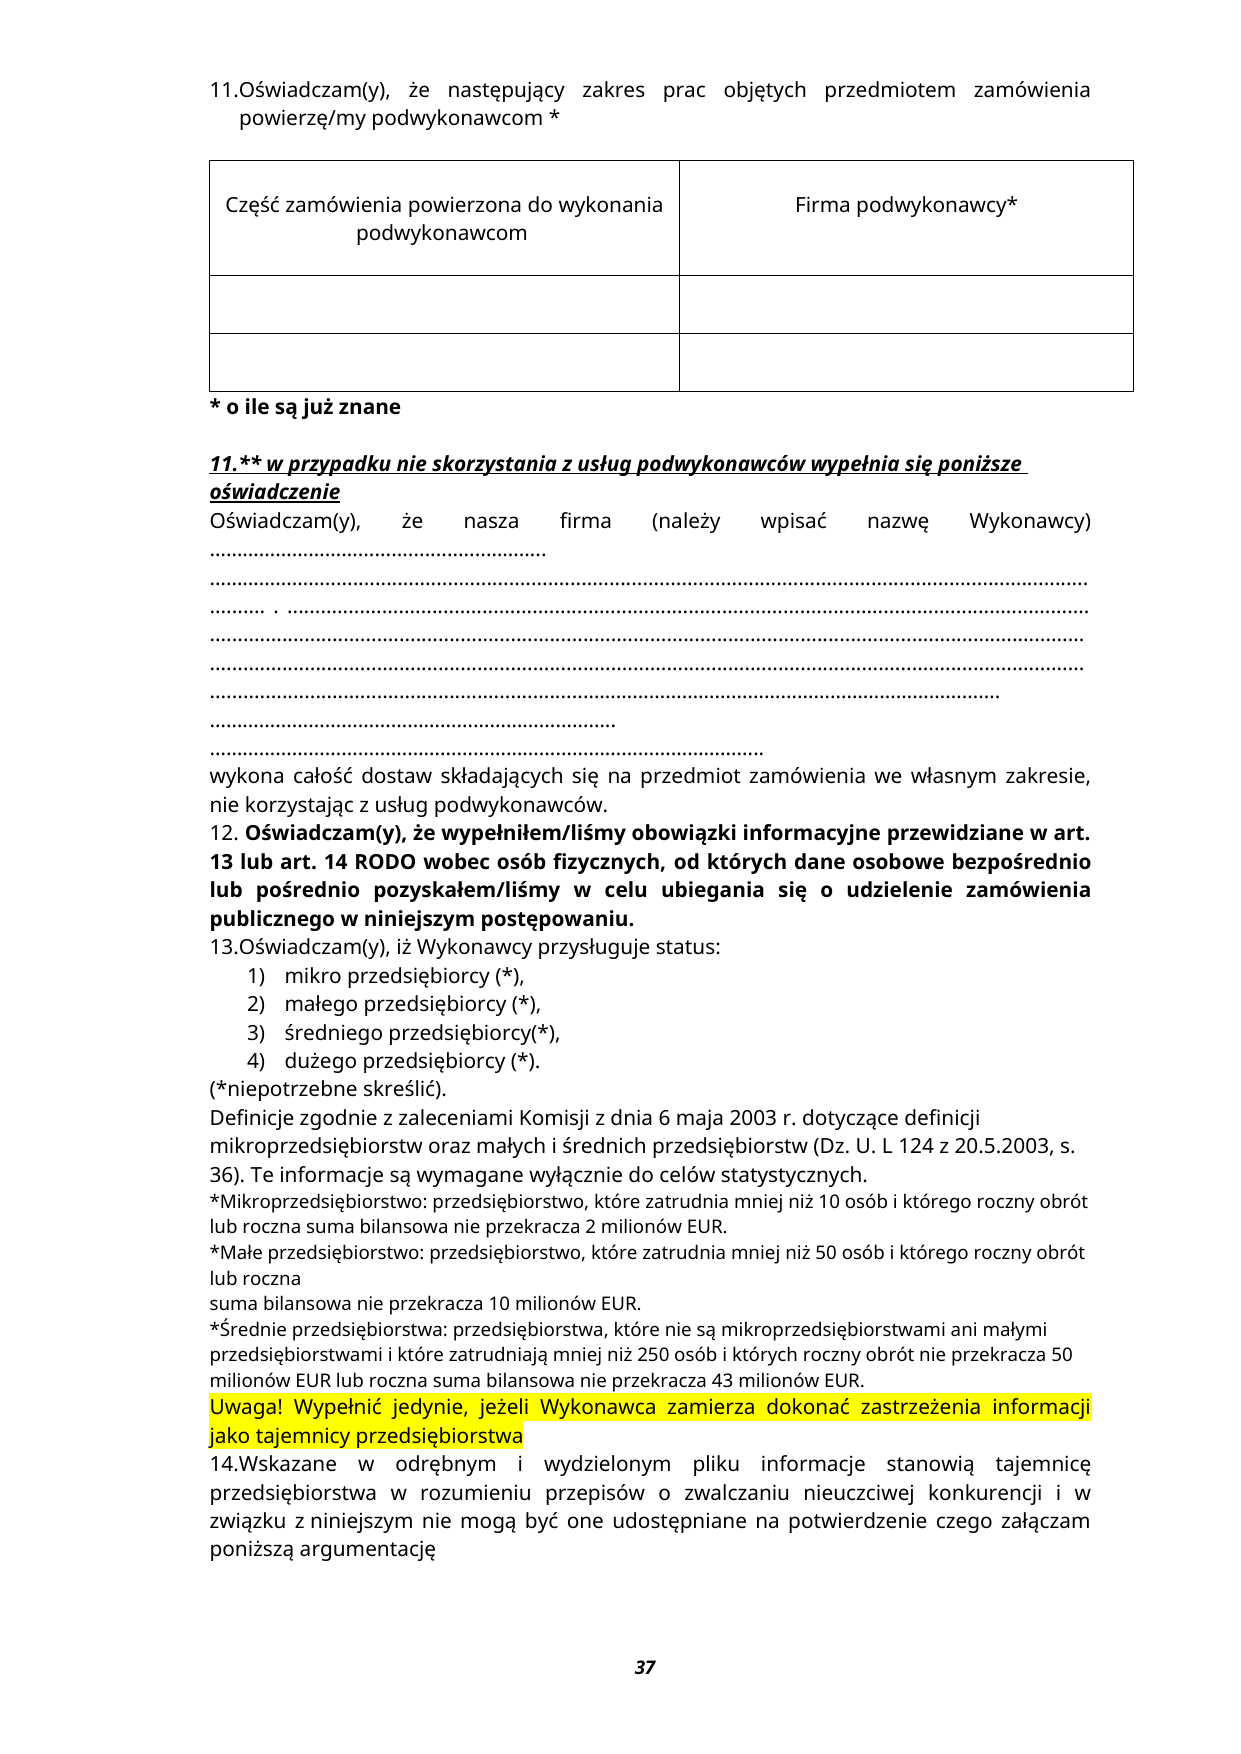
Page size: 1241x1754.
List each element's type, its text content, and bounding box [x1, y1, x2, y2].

text 14.Wskazane w odrębnym i wydzielonym pliku informacje stanowią tajemnicę przedsiębiorstwa w rozumieniu przepisów o zwalczaniu nieuczciwej konkurencji i w związku z niniejszym nie mogą być one udostępniane na potwierdzenie czego załączam poniższą argumentację [209, 1449, 1092, 1563]
text Uwaga! Wypełnić jedynie, jeżeli Wykonawca zamierza dokonać zastrzeżenia informacji jako tajemnicy przedsiębiorstwa [209, 1392, 1092, 1449]
list dużego przedsiębiorcy (*). [247, 1046, 1092, 1074]
text Definicje zgodnie z zaleceniami Komisji z dnia 6 maja 2003 r. dotyczące definicji mikroprzedsiębiorstw oraz małych i średnich przedsiębiorstw (Dz. U. L 124 z 20.5.2003, s. 36). Te informacje są wymagane wyłącznie do celów statystycznych. *Mikroprzedsiębiorstwo: przedsiębiorstwo, które zatrudnia mniej niż 10 osób i którego roczny obrót lub roczna suma bilansowa nie przekracza 2 milionów EUR. *Małe przedsiębiorstwo: przedsiębiorstwo, które zatrudnia mniej niż 50 osób i którego roczny obrót lub roczna suma bilansowa nie przekracza 10 milionów EUR. *Średnie przedsiębiorstwa: przedsiębiorstwa, które nie są mikroprzedsiębiorstwami ani małymi przedsiębiorstwami i które zatrudniają mniej niż 250 osób i których roczny obrót nie przekracza 50 milionów EUR lub roczna suma bilansowa nie przekracza 43 milionów EUR. [209, 1103, 1092, 1392]
text Oświadczam(y), że nasza firma (należy wpisać nazwę Wykonawcy) ……………………….......................……….. [209, 506, 1092, 563]
list małego przedsiębiorcy (*), [247, 989, 1092, 1018]
text 11.Oświadczam(y), że następujący zakres prac objętych przedmiotem zamówienia powierzę/my podwykonawcom * [209, 75, 1092, 132]
table_cell [680, 334, 1133, 391]
list średniego przedsiębiorcy(*), [247, 1018, 1092, 1046]
text * o ile są już znane [209, 392, 1092, 420]
list mikro przedsiębiorcy (*), [247, 961, 1092, 989]
text 11.** w przypadku nie skorzystania z usług podwykonawców wypełnia się poniższe oświadczenie [209, 449, 1092, 506]
text (*niepotrzebne skreślić). [209, 1074, 1092, 1103]
table_cell [680, 276, 1133, 333]
text 13.Oświadczam(y), iż Wykonawcy przysługuje status: [209, 932, 1092, 961]
text 12. Oświadczam(y), że wypełniłem/liśmy obowiązki informacyjne przewidziane w art. 13 lub art. 14 RODO wobec osób fizycznych, od których dane osobowe bezpośrednio lub pośrednio pozyskałem/liśmy w celu ubiegania się o udzielenie zamówienia publicznego w niniejszym postępowaniu. [209, 818, 1092, 932]
table_cell [210, 334, 679, 391]
text wykona całość dostaw składających się na przedmiot zamówienia we własnym zakresie, nie korzystając z usług podwykonawców. [209, 762, 1092, 818]
table_header Firma podwykonawcy* [680, 161, 1133, 275]
text …………………................................................................................................................................................... . .............................................................................................................................................................................................................................................................................................................................................................................................................................................................................................................................................………………………………………………………………….………………………………………………………………..……………………………………………………………………………………….. [209, 563, 1092, 762]
table_cell [210, 276, 679, 333]
table_header Część zamówienia powierzona do wykonania podwykonawcom [210, 161, 679, 275]
